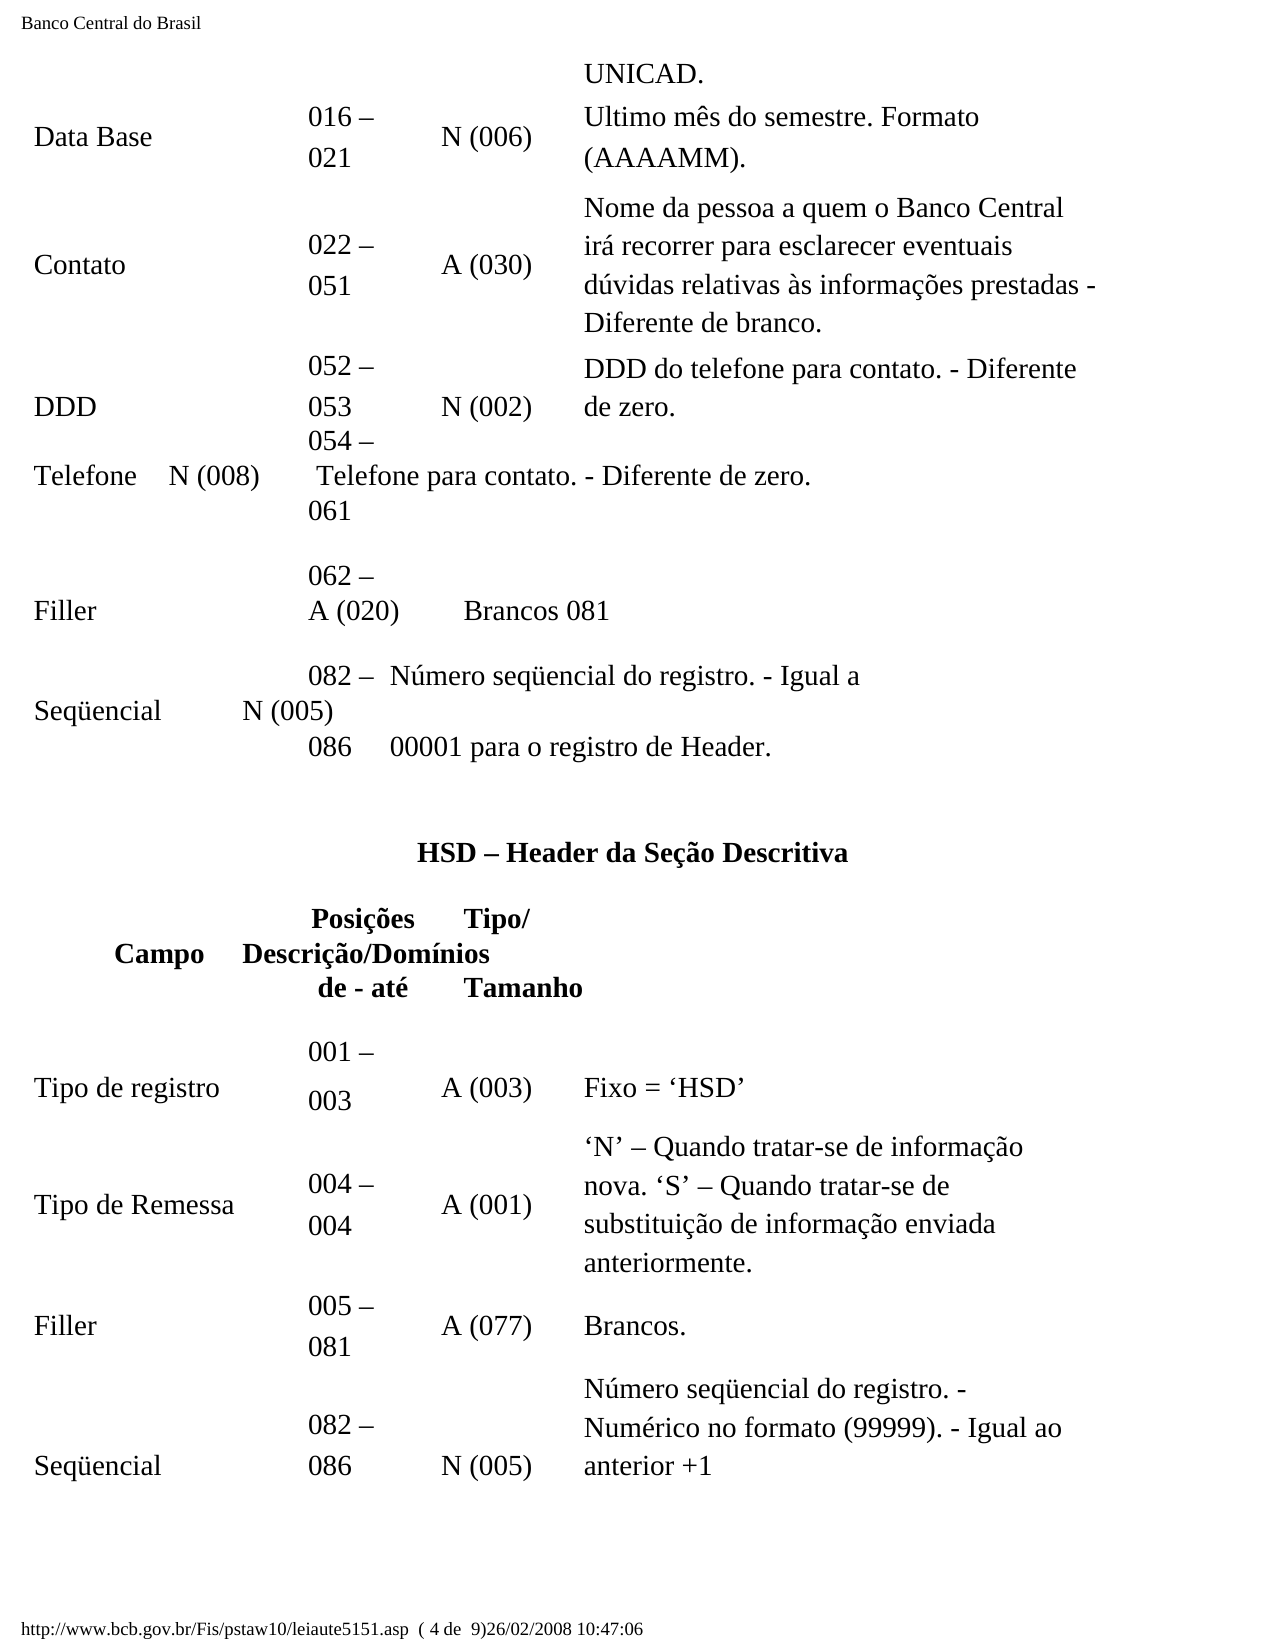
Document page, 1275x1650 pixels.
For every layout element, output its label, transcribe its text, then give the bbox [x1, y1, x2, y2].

table_cell N (006) [441, 90, 583, 183]
table_cell Tipo de Remessa [34, 1129, 308, 1278]
text 001 – [308, 1034, 1243, 1068]
table_header Fixo = ‘HSD’ [584, 1070, 1102, 1129]
table_cell N (002) [441, 346, 583, 423]
table_cell N (005) [441, 1371, 583, 1482]
text Posições Tipo/ [311, 902, 1245, 935]
table_header 003 [308, 1070, 441, 1129]
table_cell Seqüencial [34, 1371, 308, 1482]
table_cell 052 – 053 [306, 346, 441, 423]
table_cell Filler [34, 1279, 308, 1371]
table_cell ‘N’ – Quando tratar-se de informação nova. ‘S’ – Quando tratar-se de substituição de informação enviada anteriormente. [584, 1129, 1102, 1278]
text de - até Tamanho [317, 970, 1245, 1003]
table_cell A (001) [441, 1129, 583, 1278]
table_cell A (030) [441, 183, 583, 346]
table_cell DDD do telefone para contato. - Diferente de zero. [583, 346, 1113, 423]
text Telefone N (008) Telefone para contato. - Diferente de zero. [33, 458, 1243, 492]
table_cell [441, 56, 583, 90]
table_cell Brancos. [584, 1279, 1102, 1371]
text Filler A (020) Brancos 081 [33, 593, 730, 627]
table_cell 082 – 086 [308, 1371, 441, 1482]
table_cell Número seqüencial do registro. - Numérico no formato (99999). - Igual ao anterior +1 [584, 1371, 1102, 1482]
table_cell 022 – 051 [306, 183, 441, 346]
table_cell [306, 56, 441, 90]
table_cell Ultimo mês do semestre. Formato (AAAAMM). [583, 90, 1113, 183]
table_cell A (077) [441, 1279, 583, 1371]
table_cell 004 – 004 [308, 1129, 441, 1278]
table_cell 016 – 021 [306, 90, 441, 183]
table_cell Nome da pessoa a quem o Banco Central irá recorrer para esclarecer eventuais dúvidas relativas às informações prestadas - Diferente de branco. [583, 183, 1113, 346]
table_header A (003) [441, 1070, 583, 1129]
table_cell 005 – 081 [308, 1279, 441, 1371]
text Seqüencial N (005) [33, 693, 1243, 727]
text 082 – Número seqüencial do registro. - Igual a [308, 658, 1243, 692]
table_cell Contato [33, 183, 306, 346]
subtitle HSD – Header da Seção Descritiva [21, 835, 1245, 868]
text 061 [308, 493, 1243, 527]
table_header Tipo de registro [34, 1070, 308, 1129]
table_cell DDD [33, 346, 306, 423]
table_cell UNICAD. [583, 56, 1113, 90]
text 086 00001 para o registro de Header. [308, 729, 1243, 762]
table_cell [33, 56, 306, 90]
text Campo Descrição/Domínios [114, 936, 1245, 969]
text 062 – [308, 558, 1243, 592]
text 054 – [308, 423, 1243, 456]
table_cell Data Base [33, 90, 306, 183]
